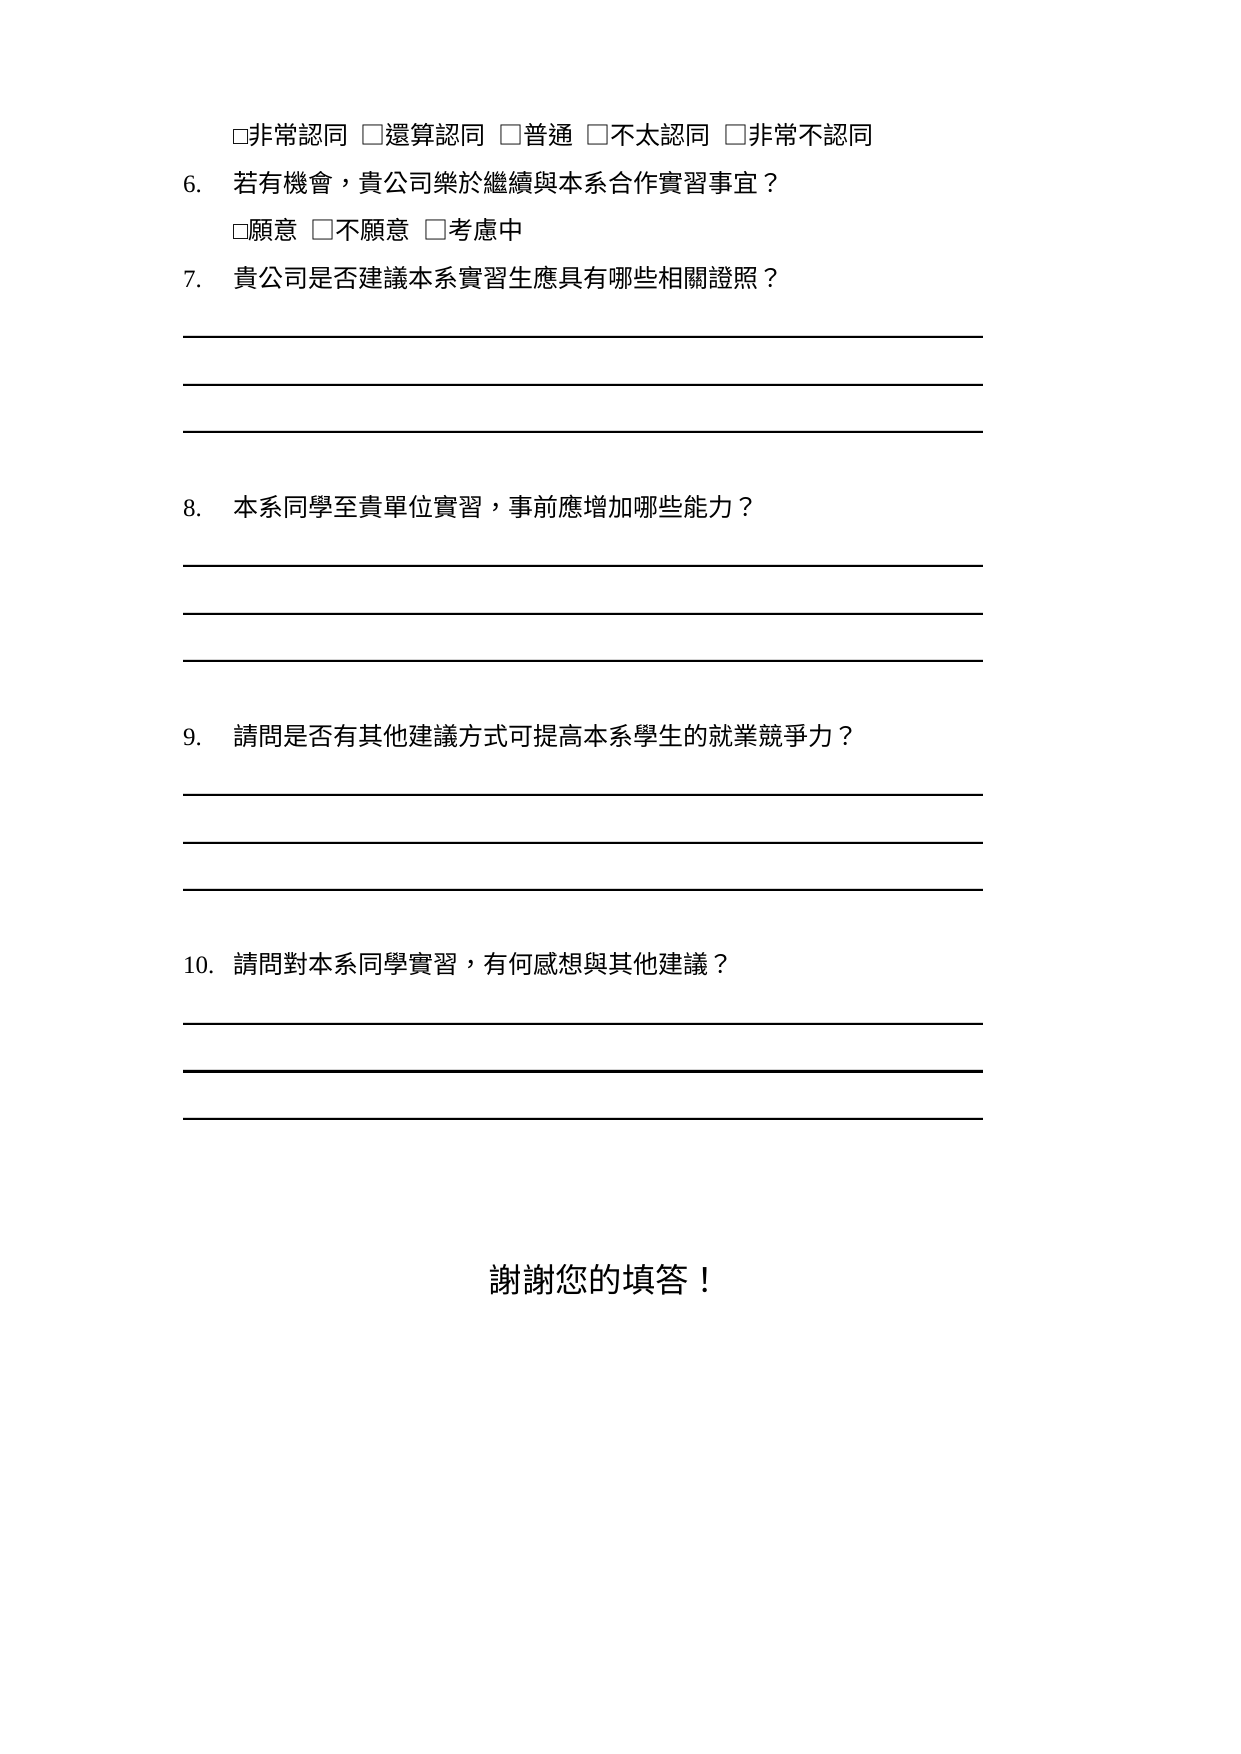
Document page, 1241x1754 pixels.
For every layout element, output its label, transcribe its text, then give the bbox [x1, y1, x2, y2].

list 請問對本系同學實習，有何感想與其他建議？ [183, 945, 1078, 981]
text ＿＿＿＿＿＿＿＿＿＿＿＿＿＿＿＿＿＿＿＿＿＿＿＿＿＿＿＿＿＿＿＿ [183, 353, 1078, 389]
text ＿＿＿＿＿＿＿＿＿＿＿＿＿＿＿＿＿＿＿＿＿＿＿＿＿＿＿＿＿＿＿＿ [183, 992, 1078, 1029]
list 貴公司是否建議本系實習生應具有哪些相關證照？ [183, 258, 1078, 294]
text ＿＿＿＿＿＿＿＿＿＿＿＿＿＿＿＿＿＿＿＿＿＿＿＿＿＿＿＿＿＿＿＿ [183, 1040, 1078, 1076]
list 本系同學至貴單位實習，事前應增加哪些能力？ [183, 487, 1078, 523]
text ＿＿＿＿＿＿＿＿＿＿＿＿＿＿＿＿＿＿＿＿＿＿＿＿＿＿＿＿＿＿＿＿ [183, 763, 1078, 800]
text 謝謝您的填答！ [133, 1241, 1078, 1316]
text □非常認同 □還算認同 □普通 □不太認同 □非常不認同 [183, 116, 1078, 152]
text ＿＿＿＿＿＿＿＿＿＿＿＿＿＿＿＿＿＿＿＿＿＿＿＿＿＿＿＿＿＿＿＿ [183, 306, 1078, 342]
list 若有機會，貴公司樂於繼續與本系合作實習事宜？ [183, 163, 1078, 199]
text ＿＿＿＿＿＿＿＿＿＿＿＿＿＿＿＿＿＿＿＿＿＿＿＿＿＿＿＿＿＿＿＿ [183, 811, 1078, 847]
text ＿＿＿＿＿＿＿＿＿＿＿＿＿＿＿＿＿＿＿＿＿＿＿＿＿＿＿＿＿＿＿＿ [183, 629, 1078, 666]
list 請問是否有其他建議方式可提高本系學生的就業競爭力？ [183, 716, 1078, 752]
text ＿＿＿＿＿＿＿＿＿＿＿＿＿＿＿＿＿＿＿＿＿＿＿＿＿＿＿＿＿＿＿＿ [183, 582, 1078, 618]
text □願意 □不願意 □考慮中 [233, 211, 1078, 247]
text ＿＿＿＿＿＿＿＿＿＿＿＿＿＿＿＿＿＿＿＿＿＿＿＿＿＿＿＿＿＿＿＿ [183, 1087, 1078, 1124]
text ＿＿＿＿＿＿＿＿＿＿＿＿＿＿＿＿＿＿＿＿＿＿＿＿＿＿＿＿＿＿＿＿ [183, 858, 1078, 895]
text ＿＿＿＿＿＿＿＿＿＿＿＿＿＿＿＿＿＿＿＿＿＿＿＿＿＿＿＿＿＿＿＿ [183, 401, 1078, 437]
text ＿＿＿＿＿＿＿＿＿＿＿＿＿＿＿＿＿＿＿＿＿＿＿＿＿＿＿＿＿＿＿＿ [183, 534, 1078, 571]
